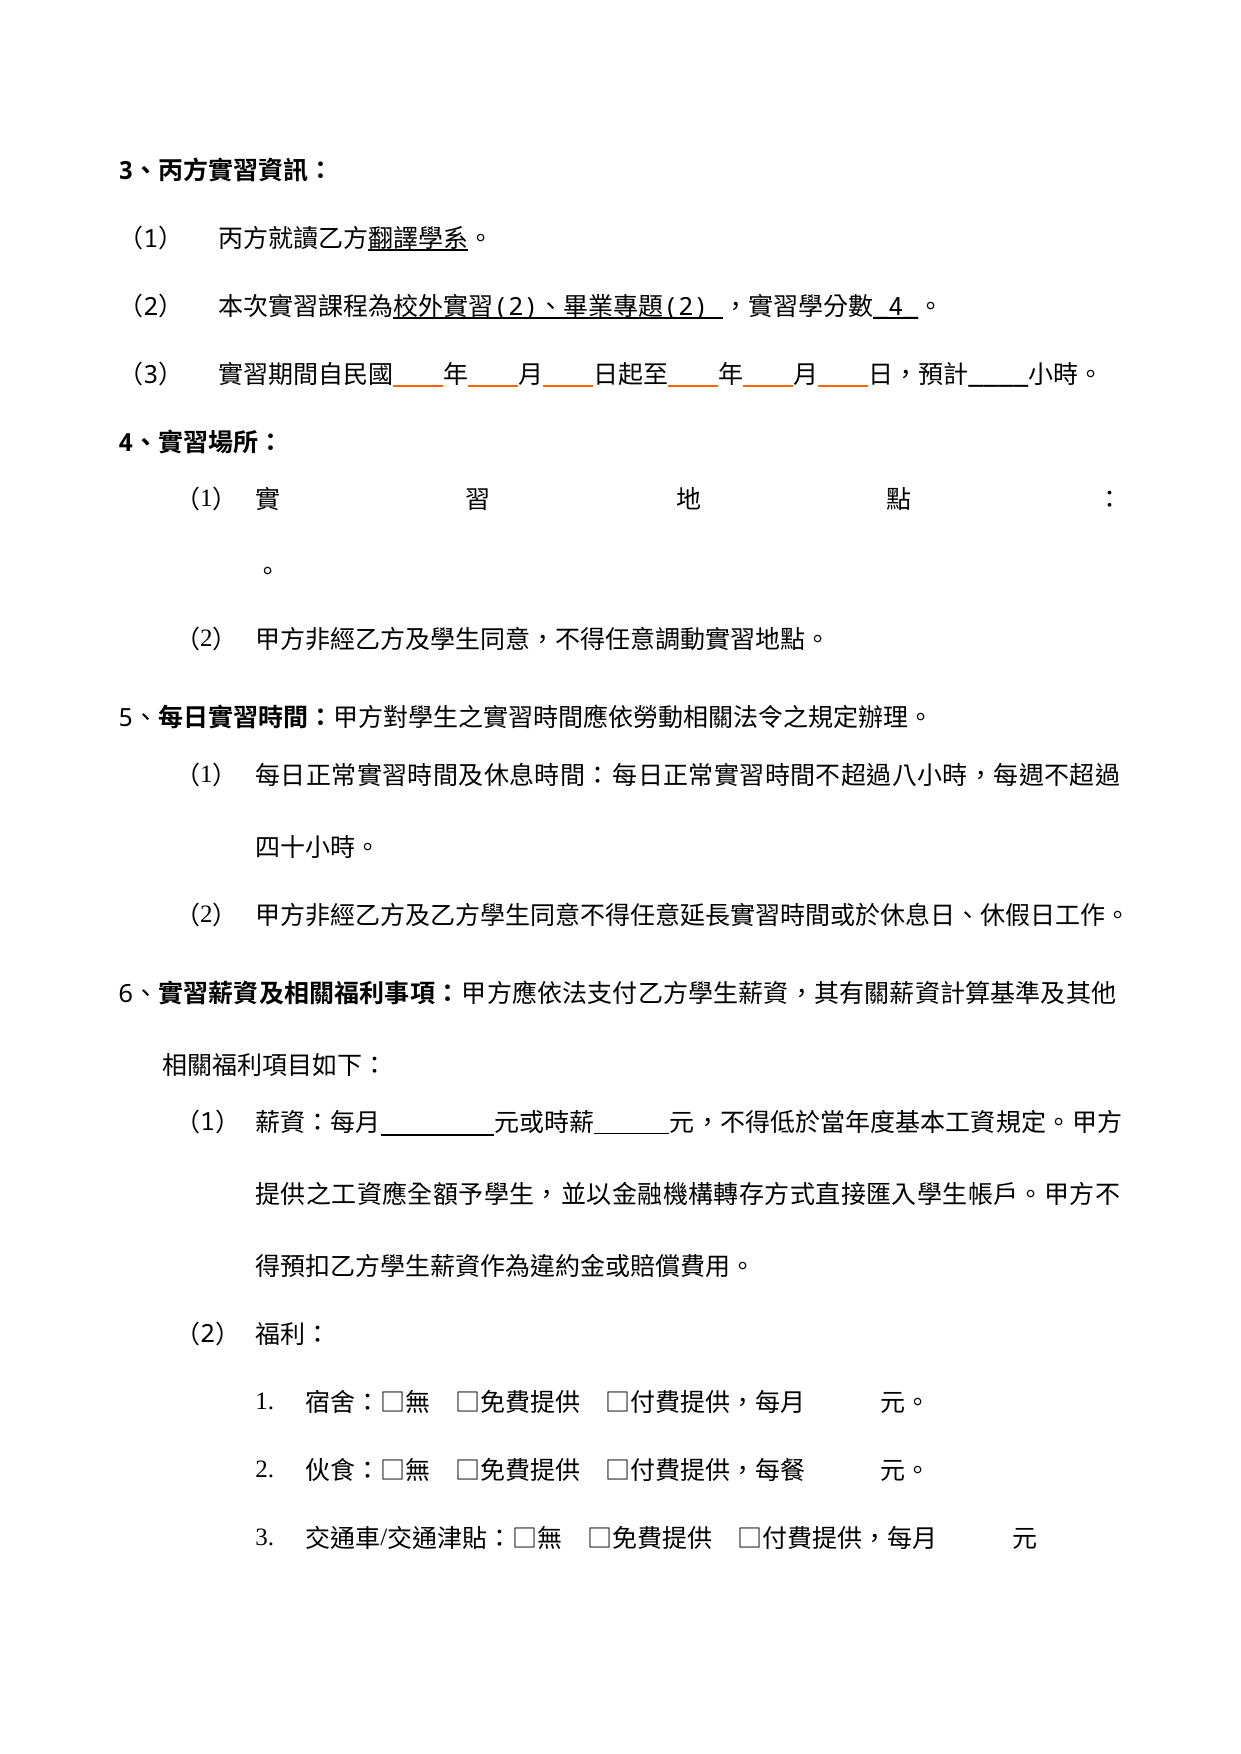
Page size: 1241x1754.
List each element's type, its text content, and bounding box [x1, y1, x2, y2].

list 實習期間自民國 年 月 日起至 年 月 日，預計____小時。 [118, 331, 1119, 393]
list 甲方非經乙方及乙方學生同意不得任意延長實習時間或於休息日、休假日工作。 [175, 882, 1122, 944]
list 福利： [175, 1301, 1122, 1364]
list 甲方非經乙方及學生同意，不得任意調動實習地點。 [175, 606, 1122, 669]
list 交通車/交通津貼：□無 □免費提供 □付費提供，每月 元 [255, 1505, 1122, 1568]
list 每日實習時間：甲方對學生之實習時間應依勞動相關法令之規定辦理。 [118, 674, 1119, 737]
list 丙方就讀乙方翻譯學系。 [118, 195, 1119, 257]
list 伙食：□無 □免費提供 □付費提供，每餐 元。 [255, 1437, 1122, 1500]
list 實習場所： [118, 399, 1119, 461]
list 實習薪資及相關福利事項：甲方應依法支付乙方學生薪資，其有關薪資計算基準及其他相關福利項目如下： [118, 950, 1119, 1084]
list 宿舍：□無 □免費提供 □付費提供，每月 元。 [255, 1369, 1122, 1432]
list 薪資：每月 元或時薪＿＿＿元，不得低於當年度基本工資規定。甲方提供之工資應全額予學生，並以金融機構轉存方式直接匯入學生帳戶。甲方不得預扣乙方學生薪資作為違約金或賠償費用。 [175, 1090, 1122, 1296]
list 每日正常實習時間及休息時間：每日正常實習時間不超過八小時，每週不超過四十小時。 [175, 742, 1122, 877]
list 實習地點： 。 [175, 467, 1122, 601]
list 本次實習課程為校外實習(2)、畢業專題(2) ，實習學分數_4_。 [118, 263, 1119, 325]
list 丙方實習資訊： [118, 127, 1119, 189]
